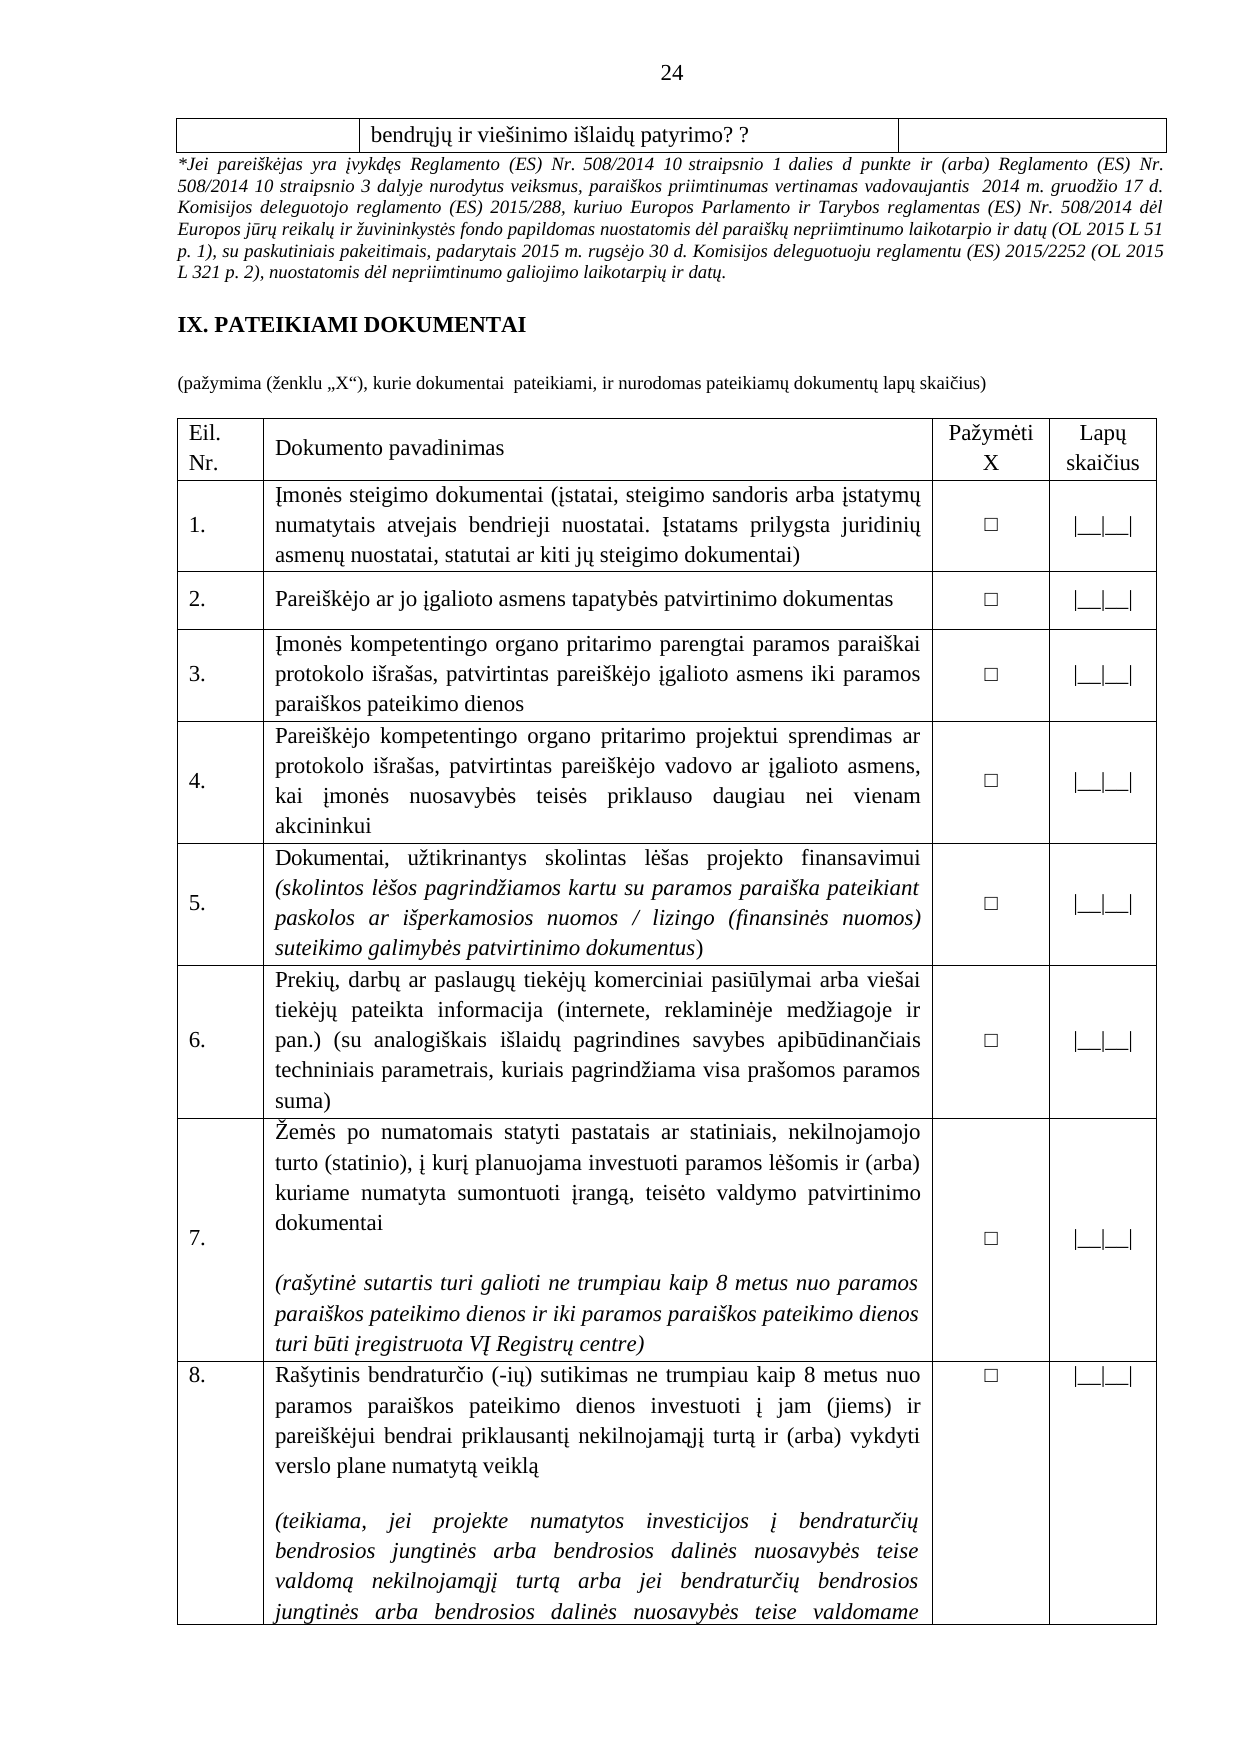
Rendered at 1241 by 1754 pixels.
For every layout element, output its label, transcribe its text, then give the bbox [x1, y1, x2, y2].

table_cell 1. [178, 481, 263, 571]
table_cell □ [933, 844, 1049, 965]
table_cell □ [933, 1119, 1049, 1361]
table_cell |__|__| [1050, 722, 1156, 843]
table_cell 4. [178, 722, 263, 843]
table_header Eil. Nr. [178, 419, 263, 479]
table_cell |__|__| [1050, 481, 1156, 571]
table_cell 2. [178, 572, 263, 629]
table_cell |__|__| [1050, 630, 1156, 721]
table_cell Rašytinis bendraturčio (-ių) sutikimas ne trumpiau kaip 8 metus nuo paramos paraiškos pateikimo dienos investuoti į jam (jiems) ir pareiškėjui bendrai priklausantį nekilnojamąjį turtą ir (arba) vykdyti verslo plane numatytą veiklą (teikiama, jei projekte numatytos investicijos į bendraturčių bendrosios jungtinės arba bendrosios dalinės nuosavybės teise valdomą nekilnojamąjį turtą arba jei bendraturčių bendrosios jungtinės arba bendrosios dalinės nuosavybės teise valdomame [264, 1362, 932, 1624]
table_cell □ [933, 481, 1049, 571]
table_cell □ [933, 966, 1049, 1117]
table_header Dokumento pavadinimas [264, 419, 932, 479]
table_cell □ [933, 630, 1049, 721]
table_cell |__|__| [1050, 572, 1156, 629]
table_cell □ [933, 572, 1049, 629]
table_cell Pareiškėjo kompetentingo organo pritarimo projektui sprendimas ar protokolo išrašas, patvirtintas pareiškėjo vadovo ar įgalioto asmens, kai įmonės nuosavybės teisės priklauso daugiau nei vienam akcininkui [264, 722, 932, 843]
table_cell 3. [178, 630, 263, 721]
table_cell |__|__| [1050, 966, 1156, 1117]
table_cell |__|__| [1050, 1362, 1156, 1624]
table_cell |__|__| [1050, 844, 1156, 965]
table_cell □ [933, 1362, 1049, 1624]
table_header Pažymėti X [933, 419, 1049, 479]
table_cell 6. [178, 966, 263, 1117]
table_cell 5. [178, 844, 263, 965]
table_cell bendrųjų ir viešinimo išlaidų patyrimo? ? [360, 119, 898, 152]
table_cell |__|__| [1050, 1119, 1156, 1361]
table_cell 8. [178, 1362, 263, 1624]
table_cell Įmonės kompetentingo organo pritarimo parengtai paramos paraiškai protokolo išrašas, patvirtintas pareiškėjo įgalioto asmens iki paramos paraiškos pateikimo dienos [264, 630, 932, 721]
table_cell Pareiškėjo ar jo įgalioto asmens tapatybės patvirtinimo dokumentas [264, 572, 932, 629]
table_cell Įmonės steigimo dokumentai (įstatai, steigimo sandoris arba įstatymų numatytais atvejais bendrieji nuostatai. Įstatams prilygsta juridinių asmenų nuostatai, statutai ar kiti jų steigimo dokumentai) [264, 481, 932, 571]
text IX. PATEIKIAMi DOKUMENTAI [177, 311, 1167, 338]
text *Jei pareiškėjas yra įvykdęs Reglamento (ES) Nr. 508/2014 10 straipsnio 1 dalies d punkte ir (arba) Reglamento (ES) Nr. 508/2014 10 straipsnio 3 dalyje nurodytus veiksmus, paraiškos priimtinumas vertinamas vadovaujantis 2014 m. gruodžio 17 d. Komisijos deleguotojo reglamento (ES) 2015/288, kuriuo Europos Parlamento ir Tarybos reglamentas (ES) Nr. 508/2014 dėl Europos jūrų reikalų ir žuvininkystės fondo papildomas nuostatomis dėl paraiškų nepriimtinumo laikotarpio ir datų (OL 2015 L 51 p. 1), su paskutiniais pakeitimais, padarytais 2015 m. rugsėjo 30 d. Komisijos deleguotuoju reglamentu (ES) 2015/2252 (OL 2015 L 321 p. 2), nuostatomis dėl nepriimtinumo galiojimo laikotarpių ir datų. [177, 153, 1167, 283]
table_header Lapų skaičius [1050, 419, 1156, 479]
table_cell Žemės po numatomais statyti pastatais ar statiniais, nekilnojamojo turto (statinio), į kurį planuojama investuoti paramos lėšomis ir (arba) kuriame numatyta sumontuoti įrangą, teisėto valdymo patvirtinimo dokumentai (rašytinė sutartis turi galioti ne trumpiau kaip 8 metus nuo paramos paraiškos pateikimo dienos ir iki paramos paraiškos pateikimo dienos turi būti įregistruota VĮ Registrų centre) [264, 1119, 932, 1361]
table_cell Prekių, darbų ar paslaugų tiekėjų komerciniai pasiūlymai arba viešai tiekėjų pateikta informacija (internete, reklaminėje medžiagoje ir pan.) (su analogiškais išlaidų pagrindines savybes apibūdinančiais techniniais parametrais, kuriais pagrindžiama visa prašomos paramos suma) [264, 966, 932, 1117]
table_cell [899, 119, 1166, 152]
table_cell [177, 119, 359, 152]
table_cell 7. [178, 1119, 263, 1361]
table_cell □ [933, 722, 1049, 843]
table_cell Dokumentai, užtikrinantys skolintas lėšas projekto finansavimui (skolintos lėšos pagrindžiamos kartu su paramos paraiška pateikiant paskolos ar išperkamosios nuomos / lizingo (finansinės nuomos) suteikimo galimybės patvirtinimo dokumentus) [264, 844, 932, 965]
text (pažymima (ženklu „X“), kurie dokumentai pateikiami, ir nurodomas pateikiamų dokumentų lapų skaičius) [177, 372, 1167, 393]
